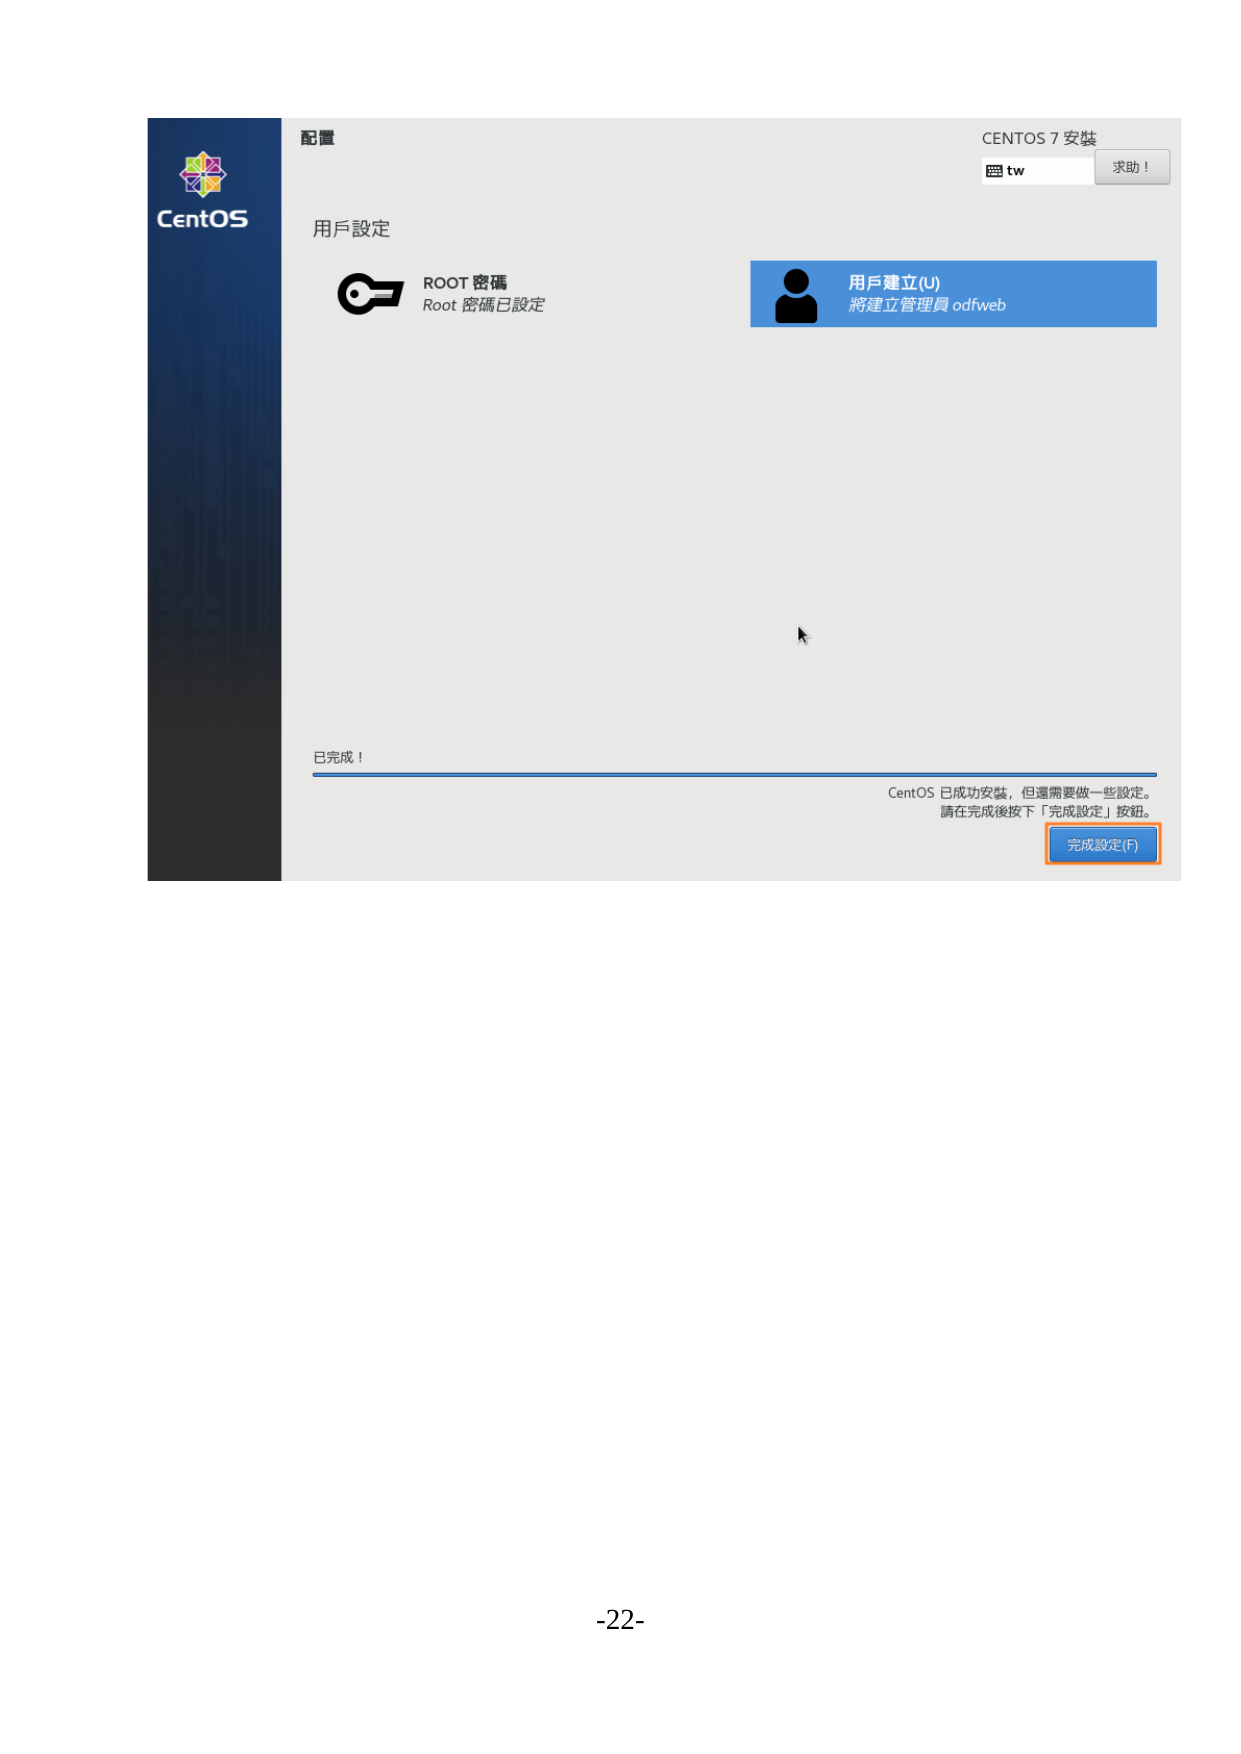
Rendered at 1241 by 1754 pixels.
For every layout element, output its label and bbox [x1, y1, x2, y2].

picture [147, 118, 1182, 881]
